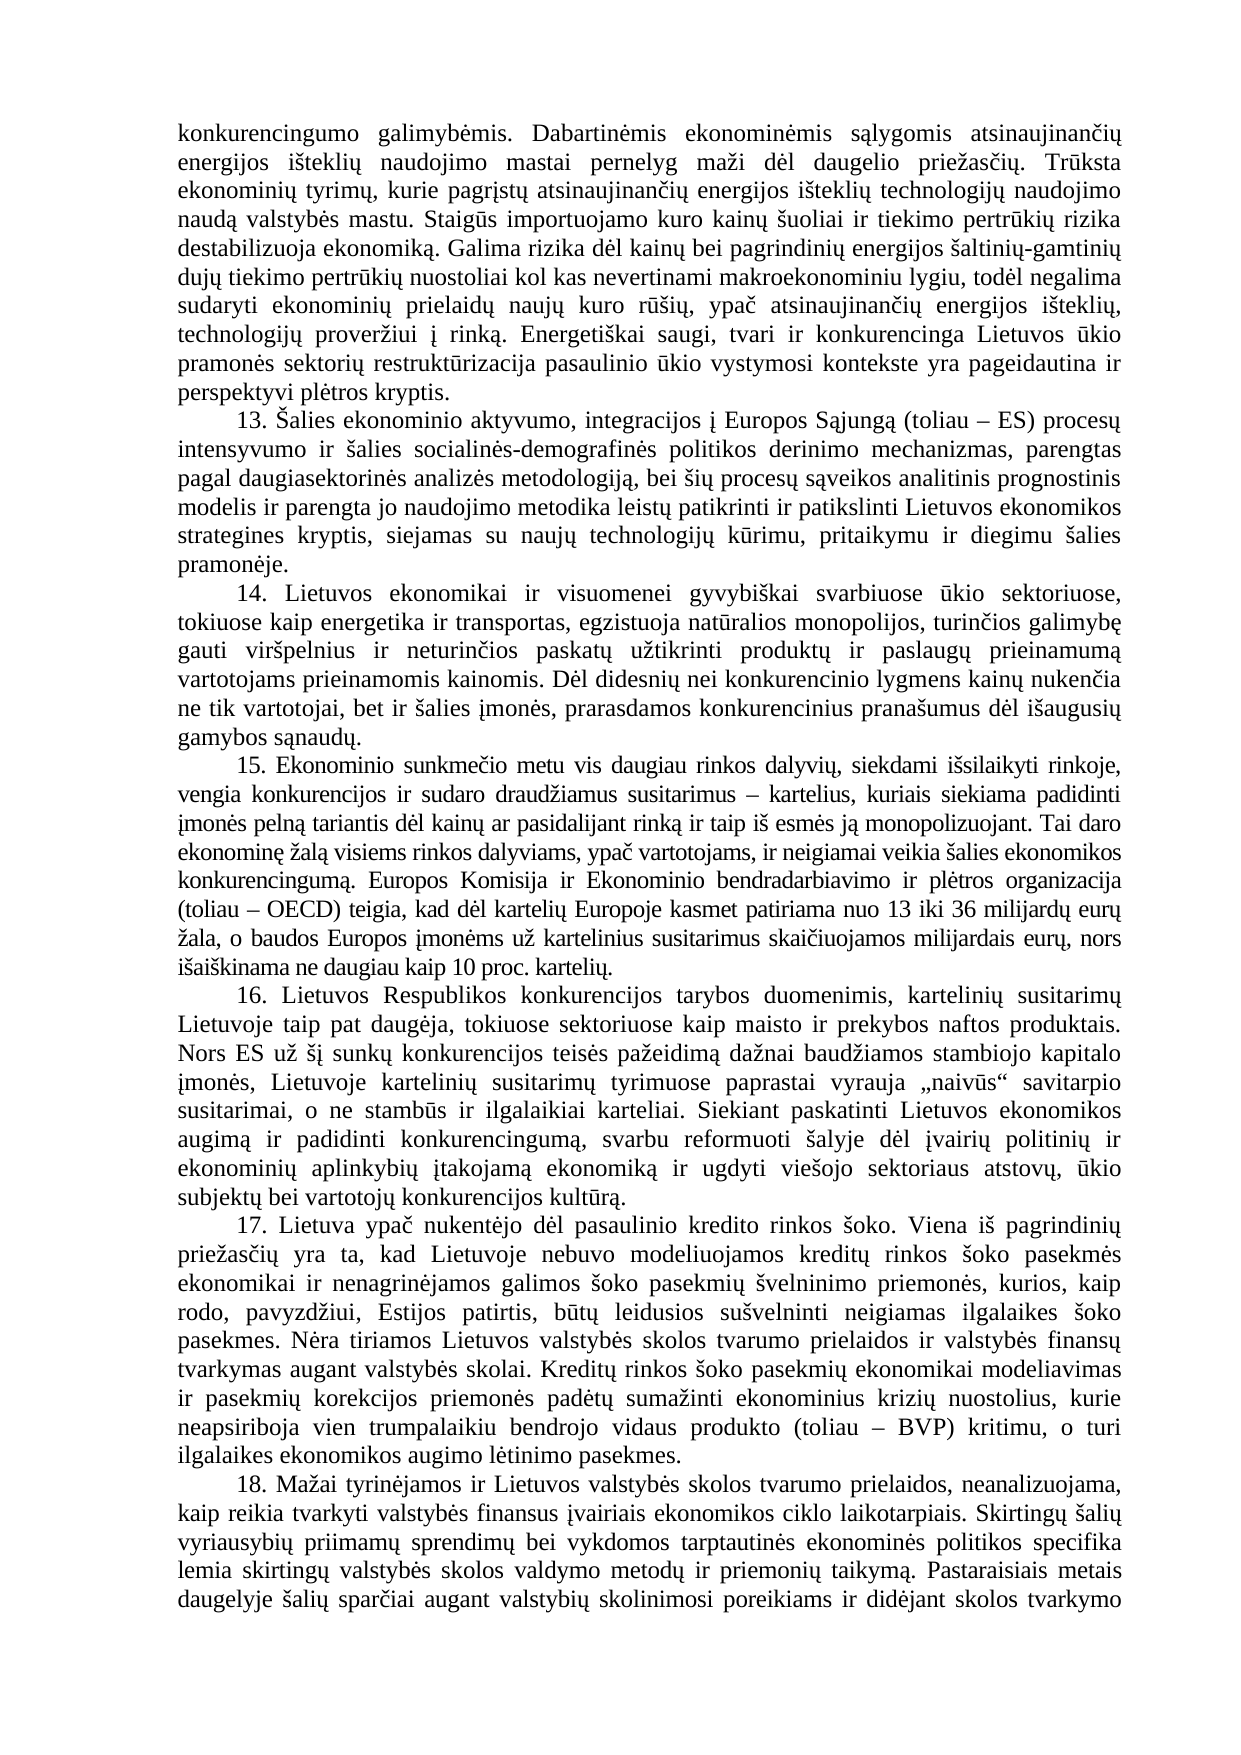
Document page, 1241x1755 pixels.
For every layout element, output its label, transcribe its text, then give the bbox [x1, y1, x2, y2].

text konkurencingumo galimybėmis. Dabartinėmis ekonominėmis sąlygomis atsinaujinančių energijos išteklių naudojimo mastai pernelyg maži dėl daugelio priežasčių. Trūksta ekonominių tyrimų, kurie pagrįstų atsinaujinančių energijos išteklių technologijų naudojimo naudą valstybės mastu. Staigūs importuojamo kuro kainų šuoliai ir tiekimo pertrūkių rizika destabilizuoja ekonomiką. Galima rizika dėl kainų bei pagrindinių energijos šaltinių-gamtinių dujų tiekimo pertrūkių nuostoliai kol kas nevertinami makroekonominiu lygiu, todėl negalima sudaryti ekonominių prielaidų naujų kuro rūšių, ypač atsinaujinančių energijos išteklių, technologijų proveržiui į rinką. Energetiškai saugi, tvari ir konkurencinga Lietuvos ūkio pramonės sektorių restruktūrizacija pasaulinio ūkio vystymosi kontekste yra pageidautina ir perspektyvi plėtros kryptis. [177, 118, 1122, 406]
text 13. Šalies ekonominio aktyvumo, integracijos į Europos Sąjungą (toliau – ES) procesų intensyvumo ir šalies socialinės-demografinės politikos derinimo mechanizmas, parengtas pagal daugiasektorinės analizės metodologiją, bei šių procesų sąveikos analitinis prognostinis modelis ir parengta jo naudojimo metodika leistų patikrinti ir patikslinti Lietuvos ekonomikos strategines kryptis, siejamas su naujų technologijų kūrimu, pritaikymu ir diegimu šalies pramonėje. [177, 406, 1122, 578]
text 14. Lietuvos ekonomikai ir visuomenei gyvybiškai svarbiuose ūkio sektoriuose, tokiuose kaip energetika ir transportas, egzistuoja natūralios monopolijos, turinčios galimybę gauti viršpelnius ir neturinčios paskatų užtikrinti produktų ir paslaugų prieinamumą vartotojams prieinamomis kainomis. Dėl didesnių nei konkurencinio lygmens kainų nukenčia ne tik vartotojai, bet ir šalies įmonės, prarasdamos konkurencinius pranašumus dėl išaugusių gamybos sąnaudų. [177, 578, 1122, 751]
text 15. Ekonominio sunkmečio metu vis daugiau rinkos dalyvių, siekdami išsilaikyti rinkoje, vengia konkurencijos ir sudaro draudžiamus susitarimus – kartelius, kuriais siekiama padidinti įmonės pelną tariantis dėl kainų ar pasidalijant rinką ir taip iš esmės ją monopolizuojant. Tai daro ekonominę žalą visiems rinkos dalyviams, ypač vartotojams, ir neigiamai veikia šalies ekonomikos konkurencingumą. Europos Komisija ir Ekonominio bendradarbiavimo ir plėtros organizacija (toliau – OECD) teigia, kad dėl kartelių Europoje kasmet patiriama nuo 13 iki 36 milijardų eurų žala, o baudos Europos įmonėms už kartelinius susitarimus skaičiuojamos milijardais eurų, nors išaiškinama ne daugiau kaip 10 proc. kartelių. [177, 751, 1122, 981]
text 18. Mažai tyrinėjamos ir Lietuvos valstybės skolos tvarumo prielaidos, neanalizuojama, kaip reikia tvarkyti valstybės finansus įvairiais ekonomikos ciklo laikotarpiais. Skirtingų šalių vyriausybių priimamų sprendimų bei vykdomos tarptautinės ekonominės politikos specifika lemia skirtingų valstybės skolos valdymo metodų ir priemonių taikymą. Pastaraisiais metais daugelyje šalių sparčiai augant valstybių skolinimosi poreikiams ir didėjant skolos tvarkymo [177, 1469, 1122, 1613]
text 17. Lietuva ypač nukentėjo dėl pasaulinio kredito rinkos šoko. Viena iš pagrindinių priežasčių yra ta, kad Lietuvoje nebuvo modeliuojamos kreditų rinkos šoko pasekmės ekonomikai ir nenagrinėjamos galimos šoko pasekmių švelninimo priemonės, kurios, kaip rodo, pavyzdžiui, Estijos patirtis, būtų leidusios sušvelninti neigiamas ilgalaikes šoko pasekmes. Nėra tiriamos Lietuvos valstybės skolos tvarumo prielaidos ir valstybės finansų tvarkymas augant valstybės skolai. Kreditų rinkos šoko pasekmių ekonomikai modeliavimas ir pasekmių korekcijos priemonės padėtų sumažinti ekonominius krizių nuostolius, kurie neapsiriboja vien trumpalaikiu bendrojo vidaus produkto (toliau – BVP) kritimu, o turi ilgalaikes ekonomikos augimo lėtinimo pasekmes. [177, 1211, 1122, 1469]
text 16. Lietuvos Respublikos konkurencijos tarybos duomenimis, kartelinių susitarimų Lietuvoje taip pat daugėja, tokiuose sektoriuose kaip maisto ir prekybos naftos produktais. Nors ES už šį sunkų konkurencijos teisės pažeidimą dažnai baudžiamos stambiojo kapitalo įmonės, Lietuvoje kartelinių susitarimų tyrimuose paprastai vyrauja „naivūs“ savitarpio susitarimai, o ne stambūs ir ilgalaikiai karteliai. Siekiant paskatinti Lietuvos ekonomikos augimą ir padidinti konkurencingumą, svarbu reformuoti šalyje dėl įvairių politinių ir ekonominių aplinkybių įtakojamą ekonomiką ir ugdyti viešojo sektoriaus atstovų, ūkio subjektų bei vartotojų konkurencijos kultūrą. [177, 981, 1122, 1211]
